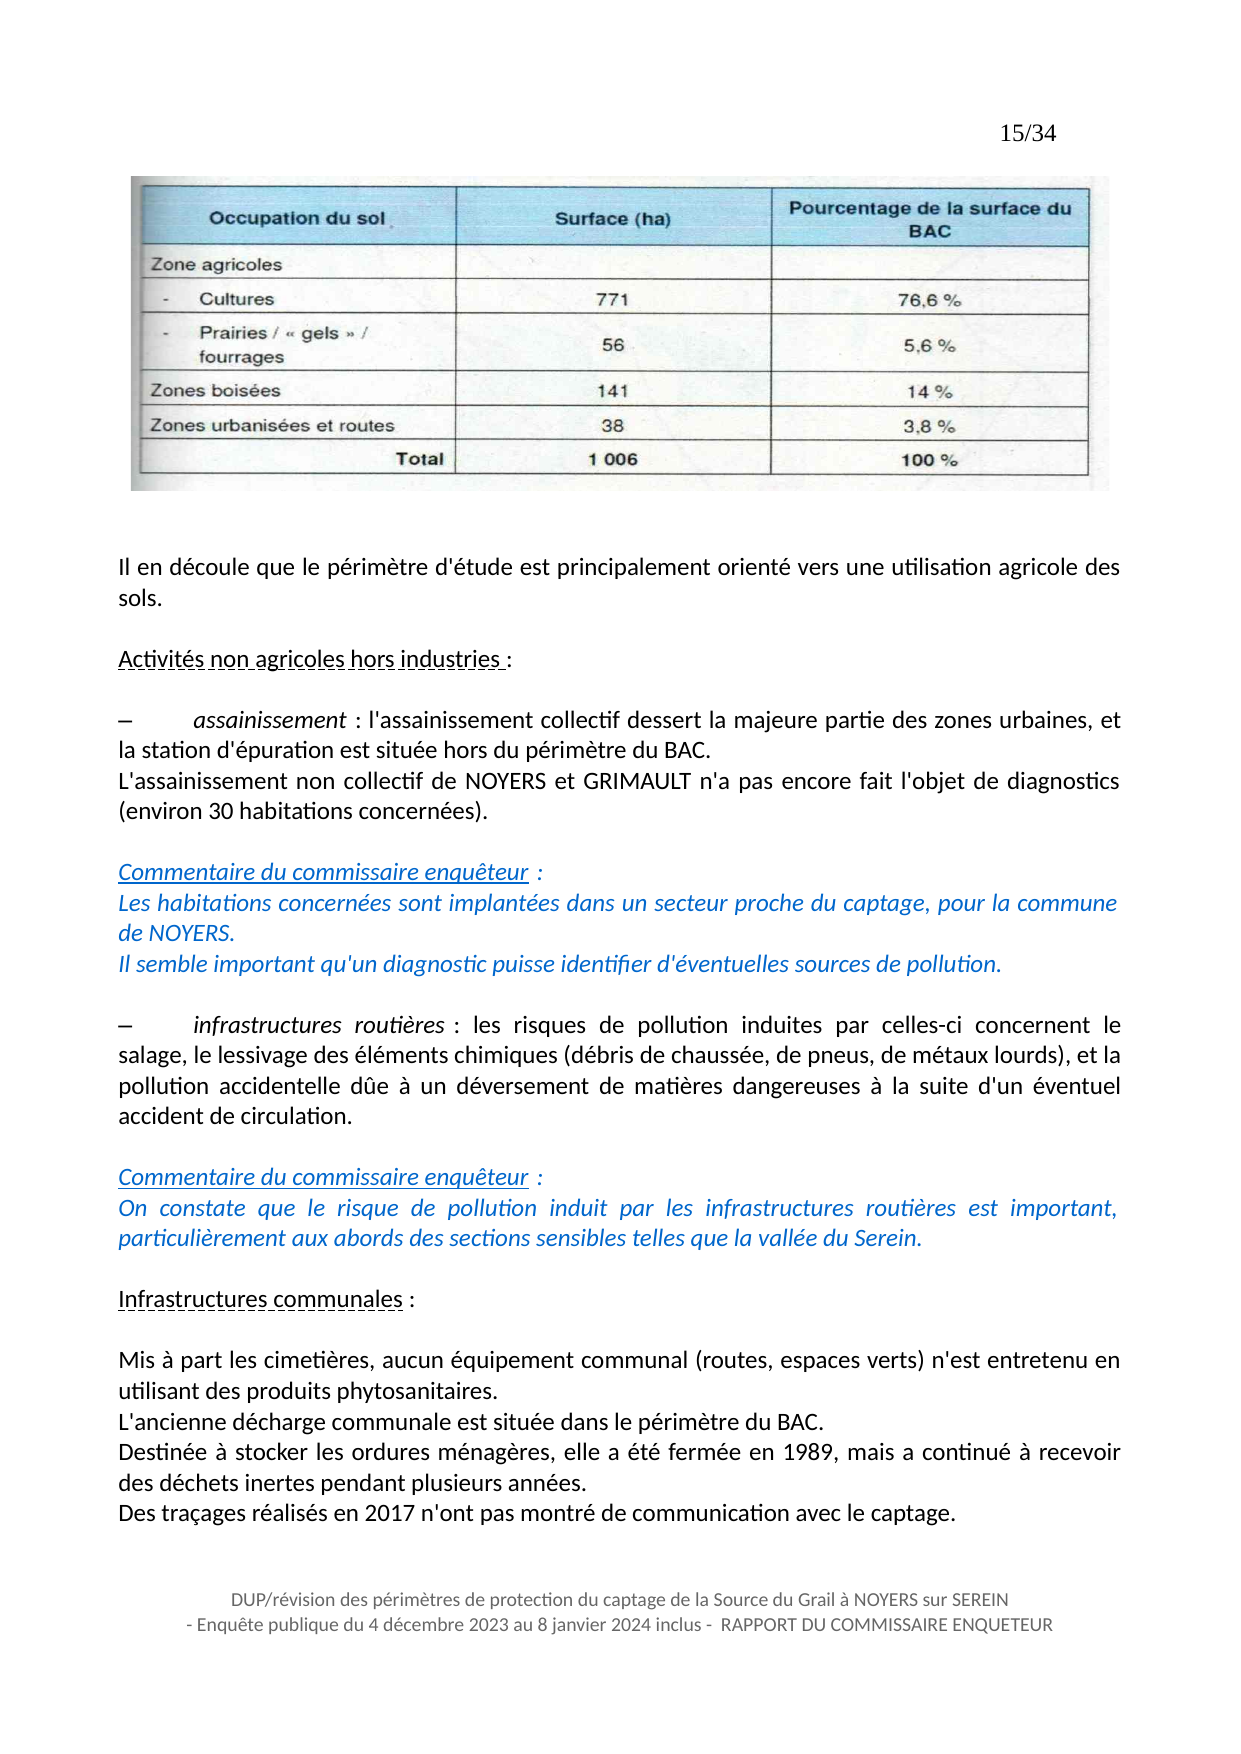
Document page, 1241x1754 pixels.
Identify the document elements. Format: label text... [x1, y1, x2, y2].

picture [130, 176, 1110, 491]
text Il semble important qu'un diagnostic puisse identifier d'éventuelles sources de pollution. [118, 948, 1122, 978]
text Destinée à stocker les ordures ménagères, elle a été fermée en 1989, mais a continué à recevoir des déchets inertes pendant plusieurs années. [118, 1436, 1122, 1497]
text L'ancienne décharge communale est située dans le périmètre du BAC. [118, 1406, 1122, 1436]
list Les habitations concernées sont implantées dans un secteur proche du captage, pour la commune de NOYERS. [118, 887, 1122, 948]
list L'assainissement non collectif de NOYERS et GRIMAULT n'a pas encore fait l'objet de diagnostics (environ 30 habitations concernées). [118, 765, 1122, 826]
text Mis à part les cimetières, aucun équipement communal (routes, espaces verts) n'est entretenu en utilisant des produits phytosanitaires. [118, 1345, 1122, 1406]
list Commentaire du commissaire enquêteur : [118, 856, 1122, 887]
text Activités non agricoles hors industries : [118, 643, 1122, 673]
list Commentaire du commissaire enquêteur : [118, 1162, 1122, 1192]
list On constate que le risque de pollution induit par les infrastructures routières est important, particulièrement aux abords des sections sensibles telles que la vallée du Serein. [118, 1192, 1122, 1253]
text Infrastructures communales : [118, 1284, 1122, 1314]
list infrastructures routières : les risques de pollution induites par celles-ci concernent le salage, le lessivage des éléments chimiques (débris de chaussée, de pneus, de métaux lourds), et la pollution accidentelle dûe à un déversement de matières dangereuses à la suite d'un éventuel accident de circulation. [118, 1009, 1122, 1131]
text Des traçages réalisés en 2017 n'ont pas montré de communication avec le captage. [118, 1497, 1122, 1528]
text Il en découle que le périmètre d'étude est principalement orienté vers une utilisation agricole des sols. [118, 551, 1122, 612]
list assainissement : l'assainissement collectif dessert la majeure partie des zones urbaines, et la station d'épuration est située hors du périmètre du BAC. [118, 704, 1122, 765]
